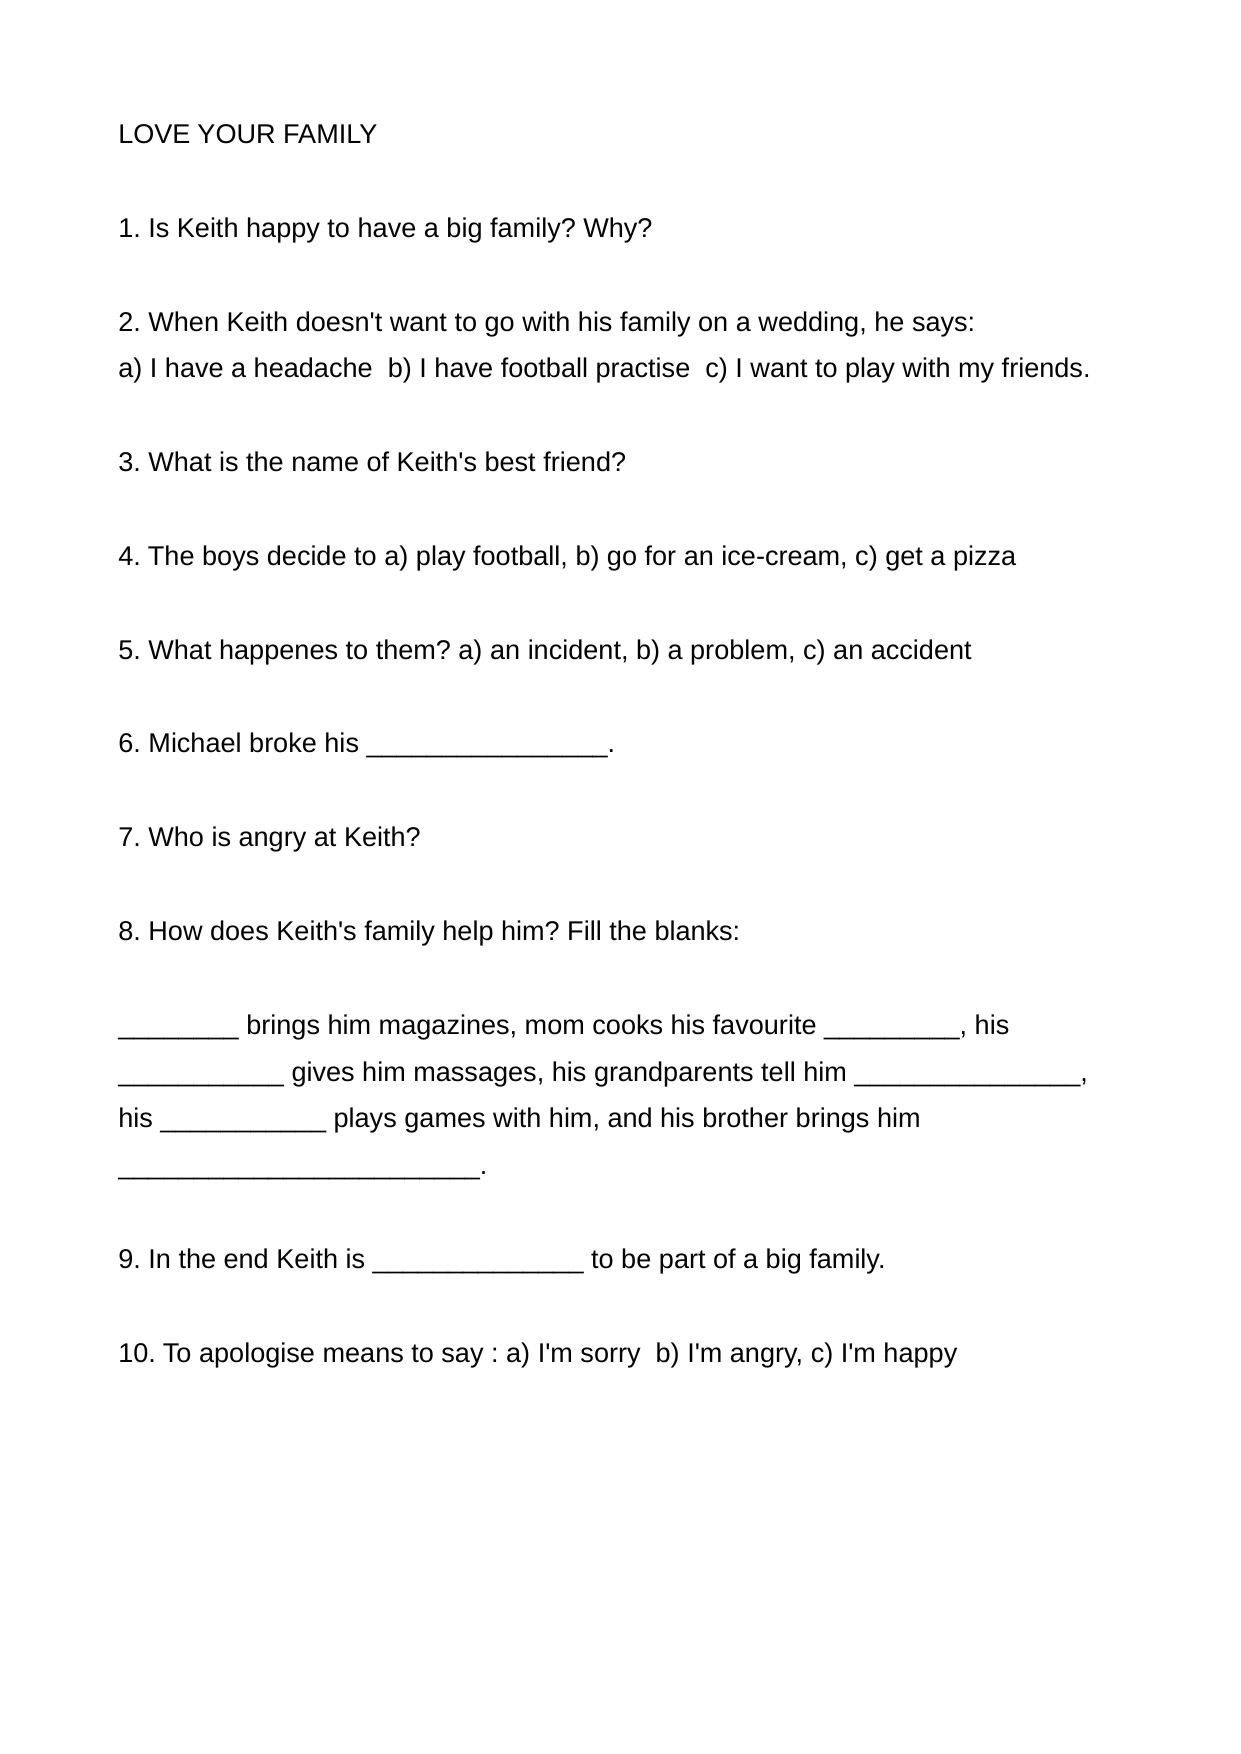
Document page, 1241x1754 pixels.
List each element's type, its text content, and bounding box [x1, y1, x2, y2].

text 4. The boys decide to a) play football, b) go for an ice-cream, c) get a pizza [118, 540, 1122, 571]
text 10. To apologise means to say : a) I'm sorry b) I'm angry, c) I'm happy [118, 1337, 1122, 1368]
text his ___________ plays games with him, and his brother brings him ________________________. [118, 1102, 1122, 1181]
text 5. What happenes to them? a) an incident, b) a problem, c) an accident [118, 634, 1122, 665]
text 3. What is the name of Keith's best friend? [118, 446, 1122, 477]
text 1. Is Keith happy to have a big family? Why? [118, 212, 1122, 243]
text LOVE YOUR FAMILY [118, 118, 1122, 149]
text 2. When Keith doesn't want to go with his family on a wedding, he says: [118, 306, 1122, 337]
text 8. How does Keith's family help him? Fill the blanks: [118, 915, 1122, 946]
text a) I have a headache b) I have football practise c) I want to play with my friends. [118, 352, 1122, 384]
text 6. Michael broke his ________________. [118, 727, 1122, 759]
text 9. In the end Keith is ______________ to be part of a big family. [118, 1243, 1122, 1274]
text ________ brings him magazines, mom cooks his favourite _________, his ___________ gives him massages, his grandparents tell him _______________, [118, 1009, 1122, 1087]
text 7. Who is angry at Keith? [118, 821, 1122, 852]
